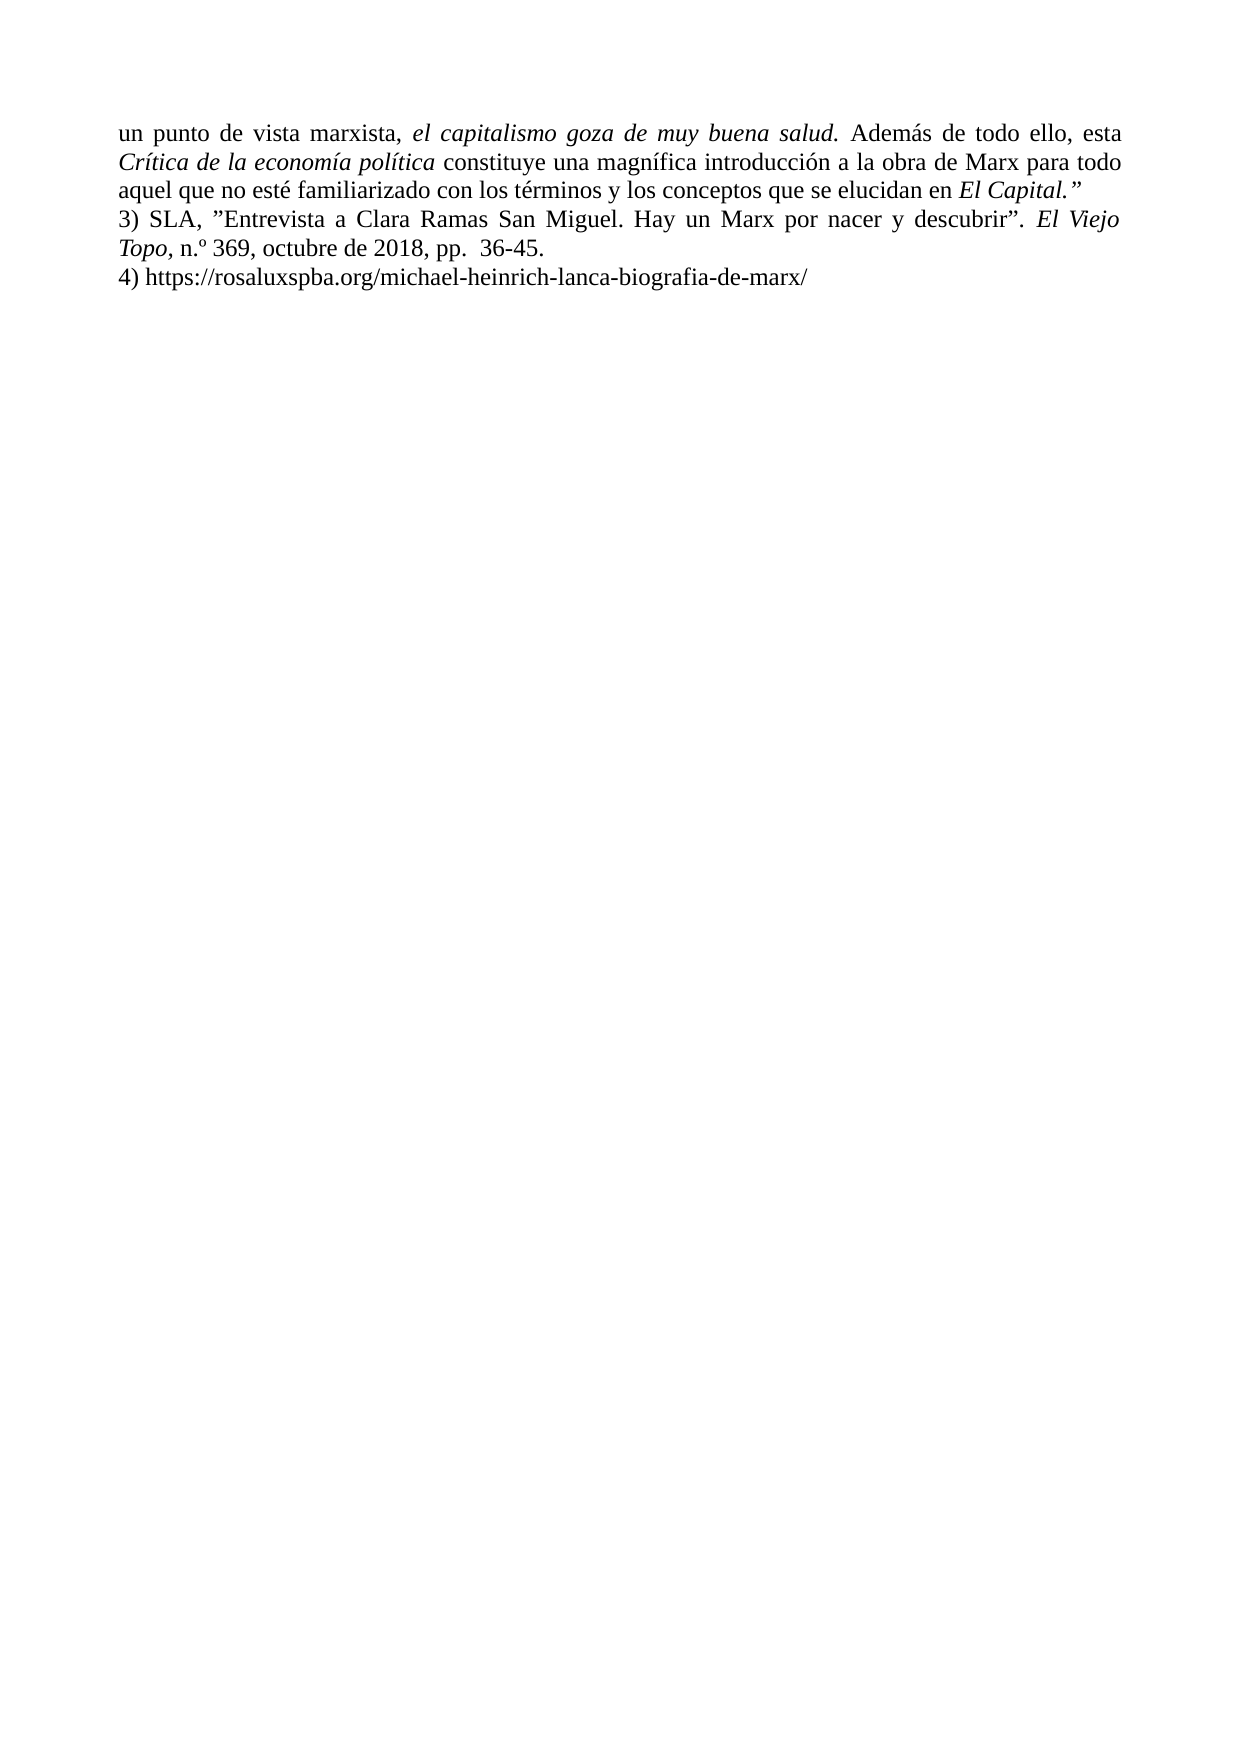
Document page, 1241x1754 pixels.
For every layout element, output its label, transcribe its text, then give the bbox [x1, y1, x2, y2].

text un punto de vista marxista, el capitalismo goza de muy buena salud. Además de todo ello, esta Crítica de la economía política constituye una magnífica introducción a la obra de Marx para todo aquel que no esté familiarizado con los términos y los conceptos que se elucidan en El Capital.” [118, 118, 1122, 204]
text 3) SLA, ”Entrevista a Clara Ramas San Miguel. Hay un Marx por nacer y descubrir”. El Viejo Topo, n.º 369, octubre de 2018, pp. 36-45. [118, 204, 1122, 262]
text 4) https://rosaluxspba.org/michael-heinrich-lanca-biografia-de-marx/ [118, 262, 1122, 291]
